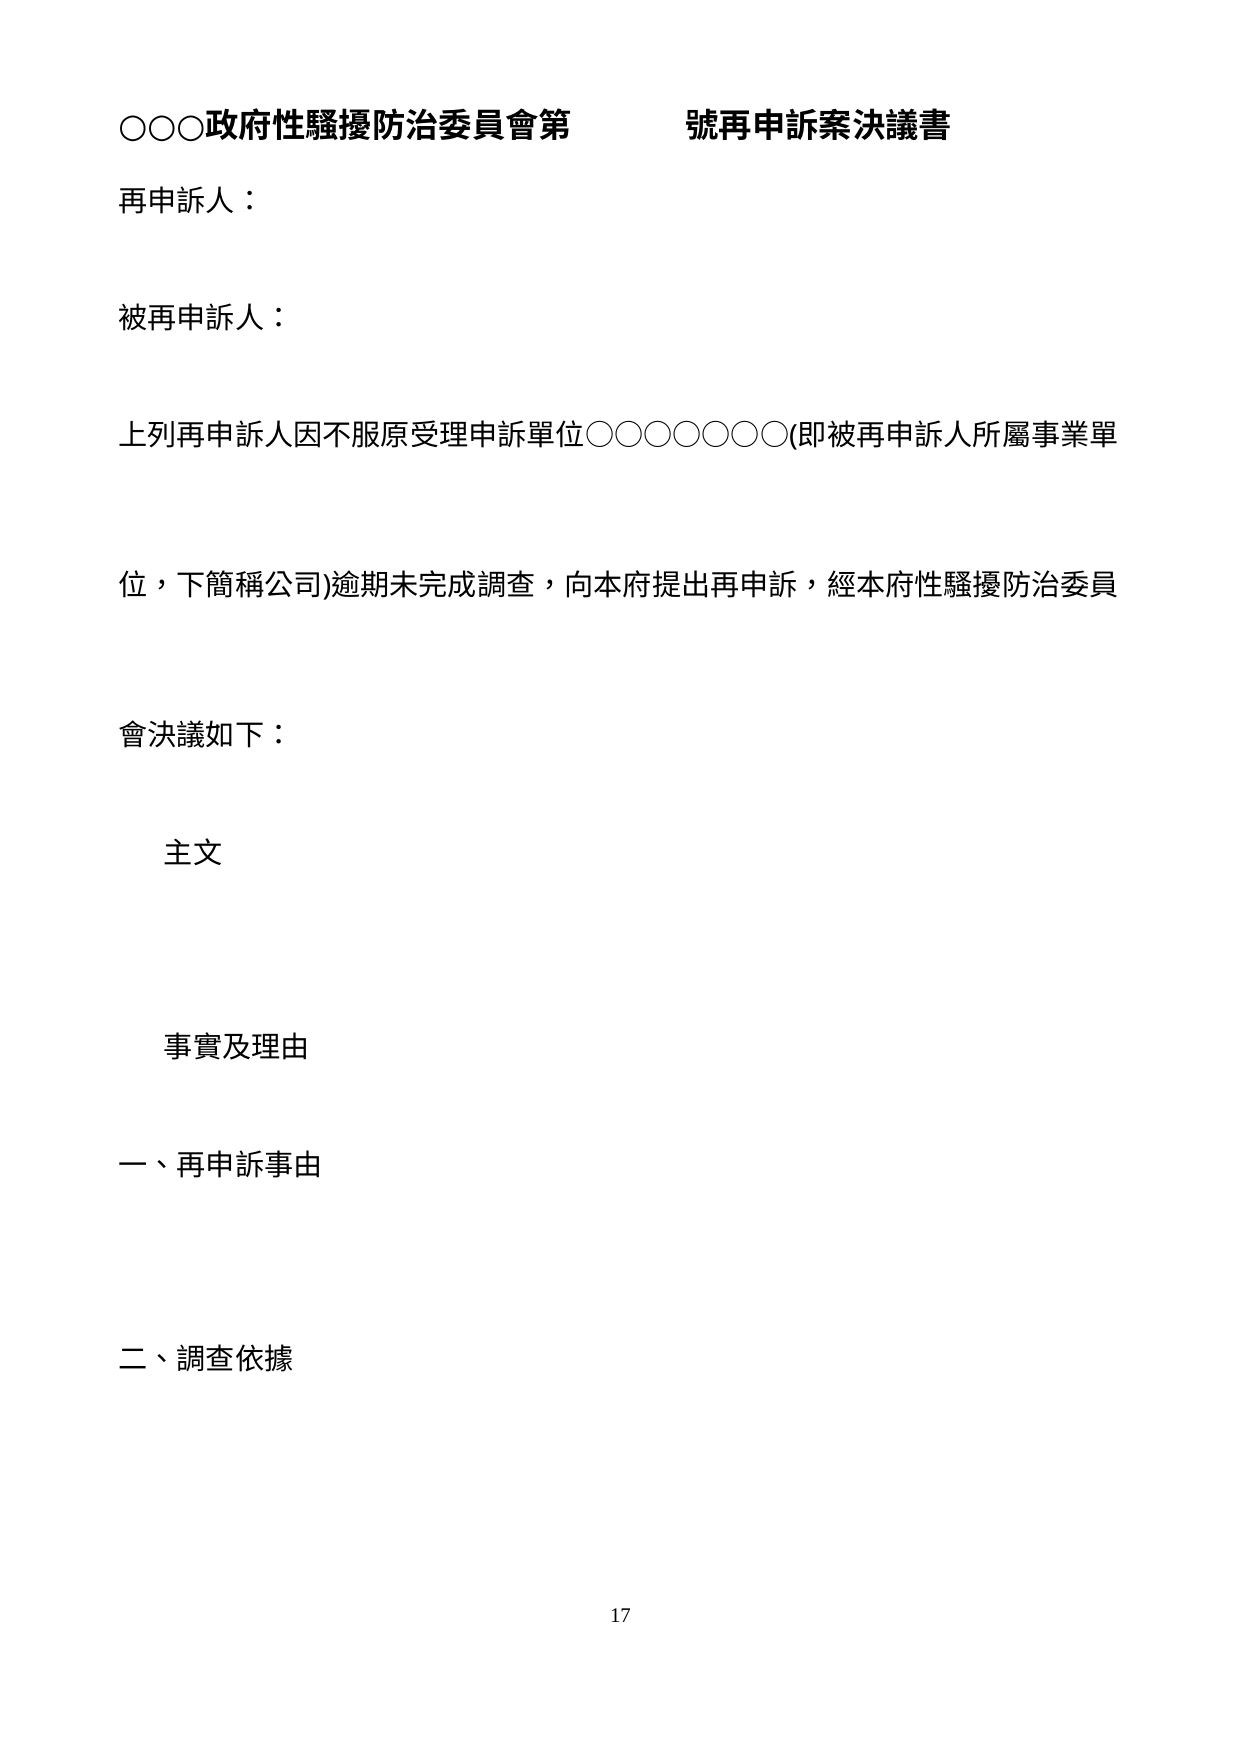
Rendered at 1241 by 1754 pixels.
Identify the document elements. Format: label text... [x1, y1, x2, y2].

text 再申訴人： [118, 161, 1122, 236]
text ○○○政府性騷擾防治委員會第 號再申訴案決議書 [118, 86, 1122, 161]
text 一、再申訴事由 [118, 1125, 1122, 1200]
text 主文 [118, 813, 1122, 888]
text 事實及理由 [118, 1007, 1122, 1082]
text 上列再申訴人因不服原受理申訴單位○○○○○○○(即被再申訴人所屬事業單位，下簡稱公司)逾期未完成調查，向本府提出再申訴，經本府性騷擾防治委員會決議如下： [118, 396, 1122, 771]
text 二、調查依據 [118, 1319, 1122, 1394]
text 被再申訴人： [118, 278, 1122, 353]
